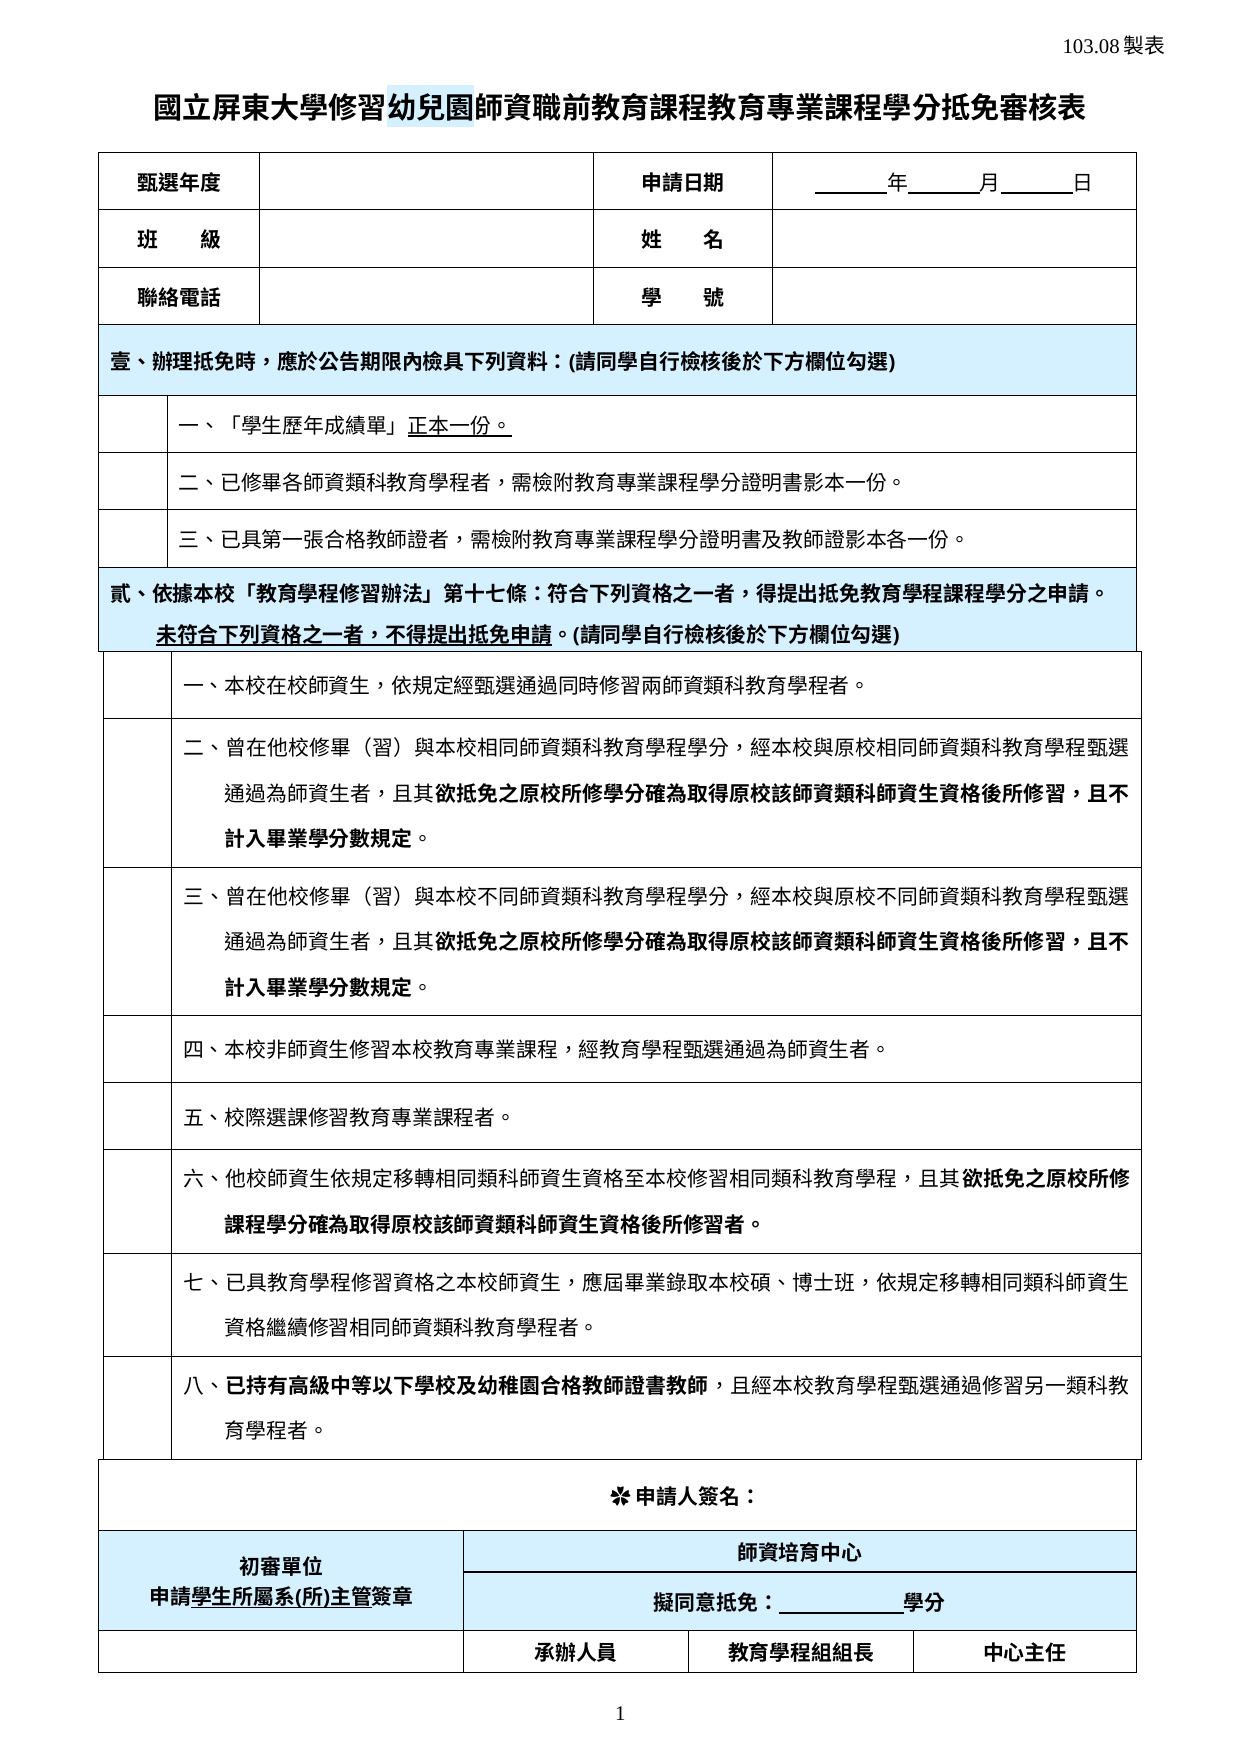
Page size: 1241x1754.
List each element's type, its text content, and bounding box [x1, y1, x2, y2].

table_cell [1137, 395, 1141, 452]
table_cell [99, 867, 103, 1015]
table_header 年 月 日 [773, 153, 1136, 209]
table_cell 一、本校在校師資生，依規定經甄選通過同時修習兩師資類科教育學程者。 [172, 652, 1141, 718]
table_cell 三、曾在他校修畢（習）與本校不同師資類科教育學程學分，經本校與原校不同師資類科教育學程甄選通過為師資生者，且其欲抵免之原校所修學分確為取得原校該師資類科師資生資格後所修習，且不計入畢業學分數規定。 [172, 868, 1141, 1015]
table_cell [99, 510, 167, 567]
table_cell [1137, 1460, 1141, 1530]
table_cell 擬同意抵免： 學分 [464, 1573, 1136, 1630]
table_cell 七、已具教育學程修習資格之本校師資生，應屆畢業錄取本校碩、博士班，依規定移轉相同類科師資生資格繼續修習相同師資類科教育學程者。 [172, 1254, 1141, 1356]
table_cell [104, 719, 171, 867]
table_cell [104, 1357, 171, 1459]
table_cell 學 號 [594, 268, 772, 324]
table_header 甄選年度 [99, 153, 259, 209]
table_cell ✿ 申請人簽名： [99, 1460, 1136, 1530]
table_cell [1137, 1630, 1141, 1672]
table_cell [99, 652, 103, 718]
table_header 申請日期 [594, 153, 772, 209]
table_cell 承辦人員 [464, 1631, 688, 1672]
table_cell [99, 453, 167, 509]
table_cell [99, 1253, 103, 1356]
table_cell 二、曾在他校修畢（習）與本校相同師資類科教育學程學分，經本校與原校相同師資類科教育學程甄選通過為師資生者，且其欲抵免之原校所修學分確為取得原校該師資類科師資生資格後所修習，且不計入畢業學分數規定。 [172, 719, 1141, 867]
table_cell [260, 268, 593, 324]
table_cell 初審單位 申請學生所屬系(所)主管簽章 [99, 1531, 463, 1630]
table_header [260, 153, 593, 209]
table_cell 五、校際選課修習教育專業課程者。 [172, 1083, 1141, 1149]
table_cell 八、已持有高級中等以下學校及幼稚園合格教師證書教師，且經本校教育學程甄選通過修習另一類科教育學程者。 [172, 1357, 1141, 1459]
table_cell [99, 1082, 103, 1149]
table_cell [1137, 509, 1141, 567]
table_cell [99, 1356, 103, 1459]
table_cell 壹、辦理抵免時，應於公告期限內檢具下列資料：(請同學自行檢核後於下方欄位勾選) [99, 325, 1136, 395]
table_cell 二、已修畢各師資類科教育學程者，需檢附教育專業課程學分證明書影本一份。 [168, 453, 1136, 509]
table_cell [1137, 567, 1141, 651]
table_cell 四、本校非師資生修習本校教育專業課程，經教育學程甄選通過為師資生者。 [172, 1016, 1141, 1082]
table_cell [104, 652, 171, 718]
table_cell [104, 1254, 171, 1356]
table_cell 一、「學生歷年成績單」正本一份。 [168, 396, 1136, 452]
table_cell 姓 名 [594, 210, 772, 267]
table_cell [104, 868, 171, 1015]
table_cell [104, 1016, 171, 1082]
table_cell 教育學程組組長 [689, 1631, 913, 1672]
table_cell [1137, 452, 1141, 509]
table_cell [1137, 1530, 1141, 1571]
table_cell [1137, 267, 1141, 324]
table_cell [99, 1015, 103, 1082]
text 國立屏東大學修習幼兒園師資職前教育課程教育專業課程學分抵免審核表 [75, 85, 1165, 127]
table_cell 班 級 [99, 210, 259, 267]
table_cell 聯絡電話 [99, 268, 259, 324]
table_cell [1137, 209, 1141, 267]
table_cell 三、已具第一張合格教師證者，需檢附教育專業課程學分證明書及教師證影本各一份。 [168, 510, 1136, 567]
table_cell [1137, 1571, 1141, 1630]
table_cell 六、他校師資生依規定移轉相同類科師資生資格至本校修習相同類科教育學程，且其欲抵免之原校所修課程學分確為取得原校該師資類科師資生資格後所修習者。 [172, 1150, 1141, 1252]
table_cell [104, 1150, 171, 1252]
table_cell [99, 396, 167, 452]
table_header [1137, 152, 1141, 209]
table_cell 貳、依據本校「教育學程修習辦法」第十七條：符合下列資格之一者，得提出抵免教育學程課程學分之申請。未符合下列資格之一者，不得提出抵免申請。(請同學自行檢核後於下方欄位勾選) [99, 568, 1136, 651]
table_cell [1137, 324, 1141, 395]
table_cell [773, 210, 1136, 267]
table_cell [773, 268, 1136, 324]
table_cell 中心主任 [914, 1631, 1136, 1672]
table_cell [260, 210, 593, 267]
table_cell [99, 718, 103, 867]
table_cell [104, 1083, 171, 1149]
table_cell [99, 1149, 103, 1252]
table_cell [99, 1631, 463, 1672]
table_cell 師資培育中心 [464, 1531, 1136, 1571]
